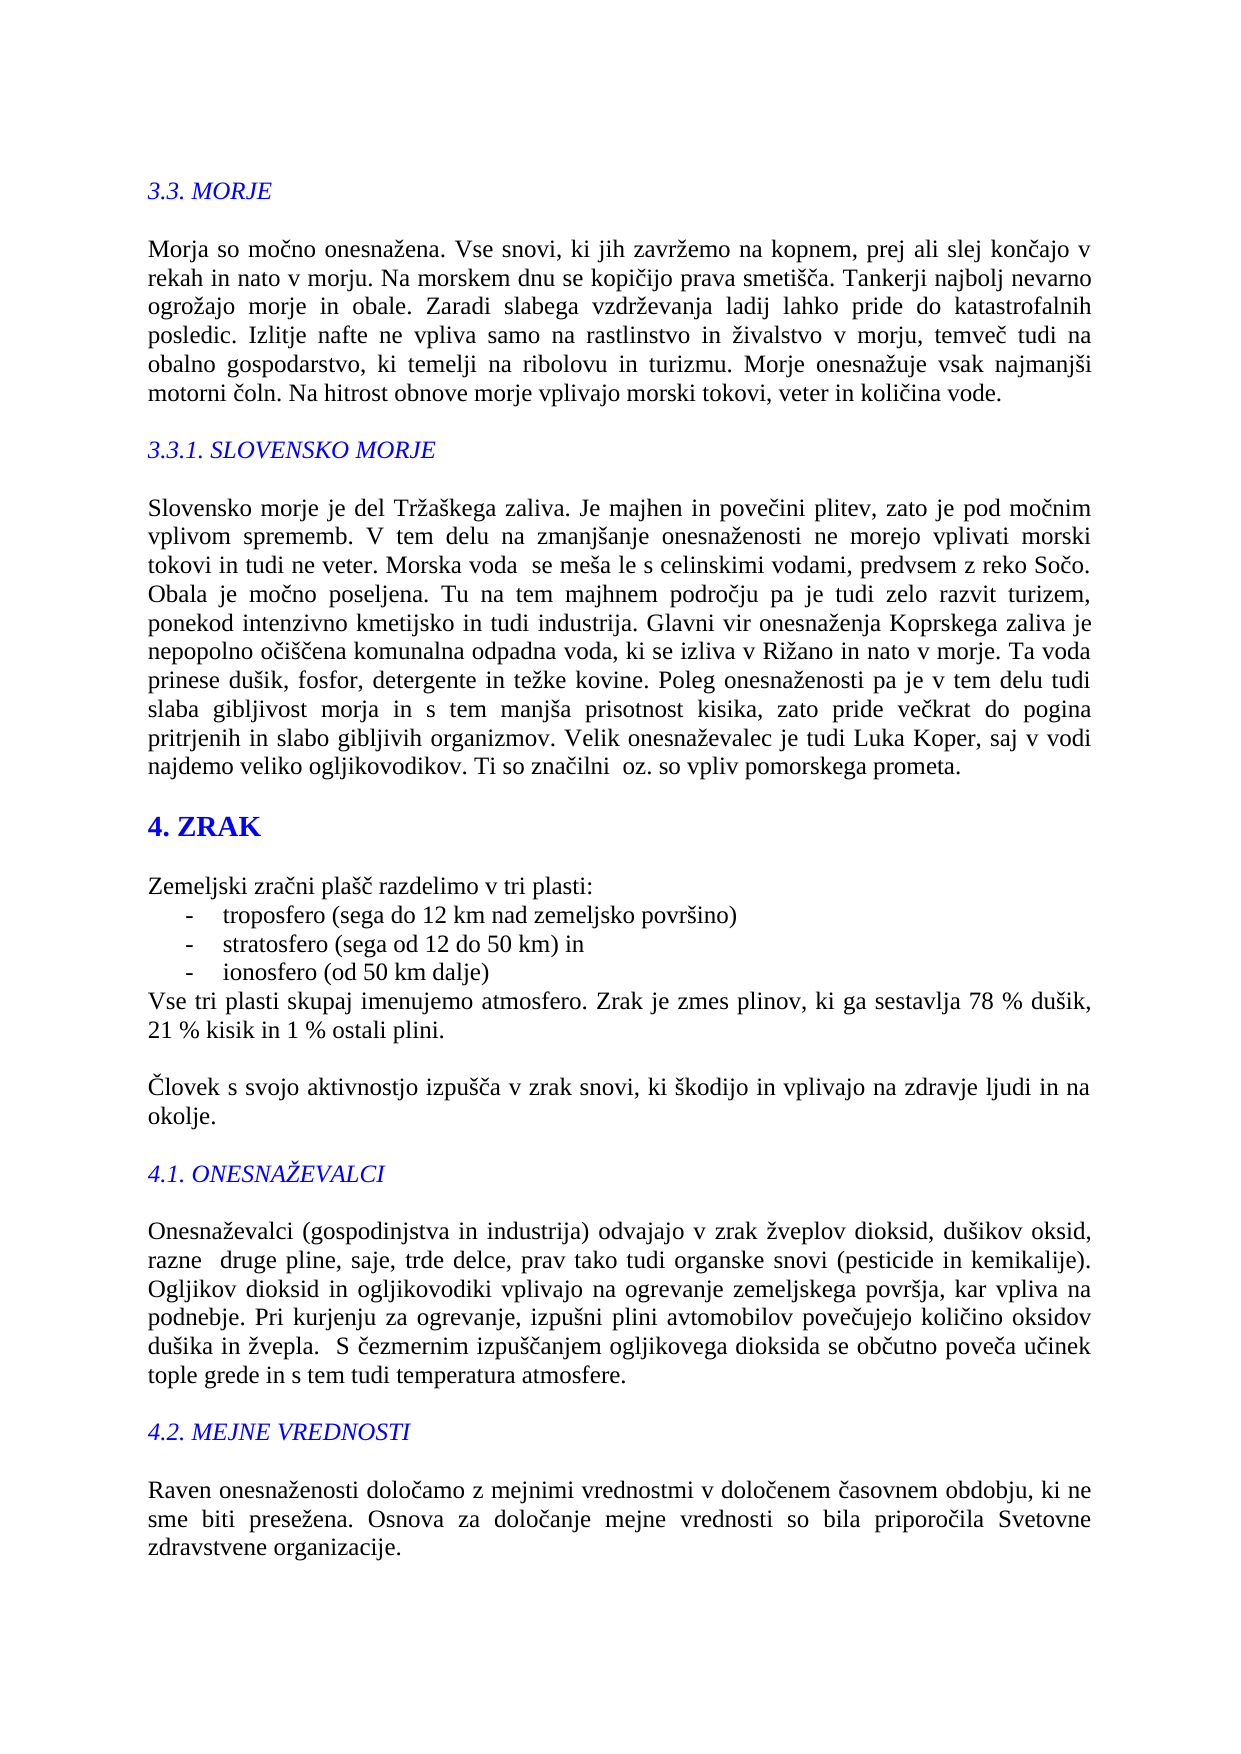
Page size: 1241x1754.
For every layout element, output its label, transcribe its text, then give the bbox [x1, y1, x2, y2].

text Raven onesnaženosti določamo z mejnimi vrednostmi v določenem časovnem obdobju, ki ne sme biti presežena. Osnova za določanje mejne vrednosti so bila priporočila Svetovne zdravstvene organizacije. [148, 1475, 1092, 1561]
list stratosfero (sega od 12 do 50 km) in [185, 929, 1092, 957]
text 4.2. MEJNE VREDNOSTI [148, 1417, 1092, 1446]
text Vse tri plasti skupaj imenujemo atmosfero. Zrak je zmes plinov, ki ga sestavlja 78 % dušik, 21 % kisik in 1 % ostali plini. [148, 986, 1092, 1044]
text Zemeljski zračni plašč razdelimo v tri plasti: [148, 871, 1092, 900]
text 4.1. ONESNAŽEVALCI [148, 1159, 1092, 1187]
text 3.3.1. SLOVENSKO MORJE [148, 435, 1092, 464]
list ionosfero (od 50 km dalje) [185, 957, 1092, 986]
text 4. ZRAK [148, 809, 1092, 842]
list troposfero (sega do 12 km nad zemeljsko površino) [185, 900, 1092, 929]
text Človek s svojo aktivnostjo izpušča v zrak snovi, ki škodijo in vplivajo na zdravje ljudi in na okolje. [148, 1072, 1092, 1130]
text Morja so močno onesnažena. Vse snovi, ki jih zavržemo na kopnem, prej ali slej končajo v rekah in nato v morju. Na morskem dnu se kopičijo prava smetišča. Tankerji najbolj nevarno ogrožajo morje in obale. Zaradi slabega vzdrževanja ladij lahko pride do katastrofalnih posledic. Izlitje nafte ne vpliva samo na rastlinstvo in živalstvo v morju, temveč tudi na obalno gospodarstvo, ki temelji na ribolovu in turizmu. Morje onesnažuje vsak najmanjši motorni čoln. Na hitrost obnove morje vplivajo morski tokovi, veter in količina vode. [148, 234, 1092, 406]
text Onesnaževalci (gospodinjstva in industrija) odvajajo v zrak žveplov dioksid, dušikov oksid, razne druge pline, saje, trde delce, prav tako tudi organske snovi (pesticide in kemikalije). Ogljikov dioksid in ogljikovodiki vplivajo na ogrevanje zemeljskega površja, kar vpliva na podnebje. Pri kurjenju za ogrevanje, izpušni plini avtomobilov povečujejo količino oksidov dušika in žvepla. S čezmernim izpuščanjem ogljikovega dioksida se občutno poveča učinek tople grede in s tem tudi temperatura atmosfere. [148, 1216, 1092, 1389]
text 3.3. MORJE [148, 176, 1092, 205]
text Slovensko morje je del Tržaškega zaliva. Je majhen in povečini plitev, zato je pod močnim vplivom sprememb. V tem delu na zmanjšanje onesnaženosti ne morejo vplivati morski tokovi in tudi ne veter. Morska voda se meša le s celinskimi vodami, predvsem z reko Sočo. Obala je močno poseljena. Tu na tem majhnem področju pa je tudi zelo razvit turizem, ponekod intenzivno kmetijsko in tudi industrija. Glavni vir onesnaženja Koprskega zaliva je nepopolno očiščena komunalna odpadna voda, ki se izliva v Rižano in nato v morje. Ta voda prinese dušik, fosfor, detergente in težke kovine. Poleg onesnaženosti pa je v tem delu tudi slaba gibljivost morja in s tem manjša prisotnost kisika, zato pride večkrat do pogina pritrjenih in slabo gibljivih organizmov. Velik onesnaževalec je tudi Luka Koper, saj v vodi najdemo veliko ogljikovodikov. Ti so značilni oz. so vpliv pomorskega prometa. [148, 493, 1092, 780]
